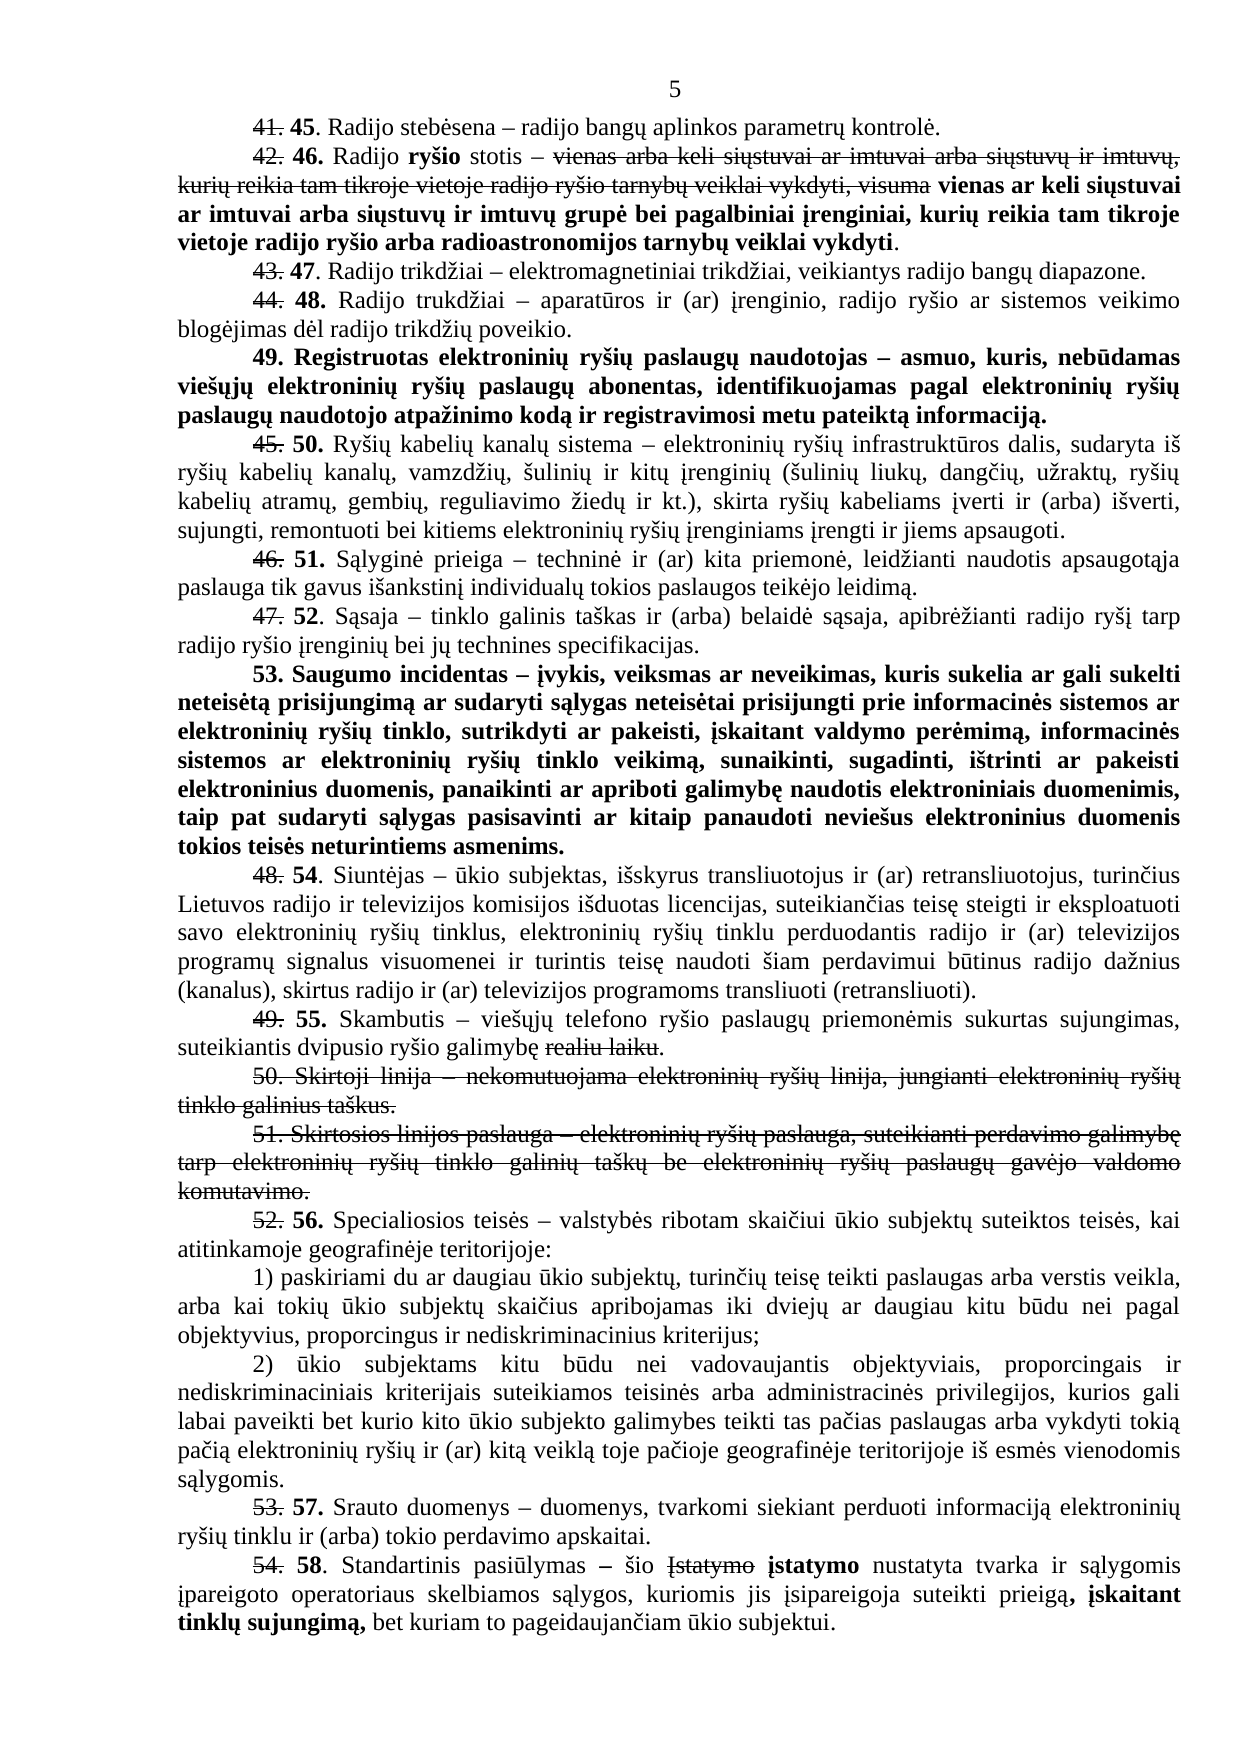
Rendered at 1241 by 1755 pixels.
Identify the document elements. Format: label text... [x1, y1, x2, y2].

text 46. 51. Sąlyginė prieiga – techninė ir (ar) kita priemonė, leidžianti naudotis apsaugotąja paslauga tik gavus išankstinį individualų tokios paslaugos teikėjo leidimą. [177, 544, 1181, 601]
text 42. 46. Radijo ryšio stotis – vienas arba keli siųstuvai ar imtuvai arba siųstuvų ir imtuvų, kurių reikia tam tikroje vietoje radijo ryšio tarnybų veiklai vykdyti, visuma vienas ar keli siųstuvai ar imtuvai arba siųstuvų ir imtuvų grupė bei pagalbiniai įrenginiai, kurių reikia tam tikroje vietoje radijo ryšio arba radioastronomijos tarnybų veiklai vykdyti. [177, 141, 1181, 256]
text 51. Skirtosios linijos paslauga – elektroninių ryšių paslauga, suteikianti perdavimo galimybę tarp elektroninių ryšių tinklo galinių taškų be elektroninių ryšių paslaugų gavėjo valdomo komutavimo. [177, 1119, 1181, 1163]
text 44. 48. Radijo trukdžiai – aparatūros ir (ar) įrenginio, radijo ryšio ar sistemos veikimo blogėjimas dėl radijo trikdžių poveikio. [177, 285, 1181, 342]
text 54. 58. Standartinis pasiūlymas – šio Įstatymo įstatymo nustatyta tvarka ir sąlygomis įpareigoto operatoriaus skelbiamos sąlygos, kuriomis jis įsipareigoja suteikti prieigą, įskaitant tinklų sujungimą, bet kuriam to pageidaujančiam ūkio subjektui. [177, 1550, 1181, 1636]
text 53. Saugumo incidentas – įvykis, veiksmas ar neveikimas, kuris sukelia ar gali sukelti neteisėtą prisijungimą ar sudaryti sąlygas neteisėtai prisijungti prie informacinės sistemos ar elektroninių ryšių tinklo, sutrikdyti ar pakeisti, įskaitant valdymo perėmimą, informacinės sistemos ar elektroninių ryšių tinklo veikimą, sunaikinti, sugadinti, ištrinti ar pakeisti elektroninius duomenis, panaikinti ar apriboti galimybę naudotis elektroniniais duomenimis, taip pat sudaryti sąlygas pasisavinti ar kitaip panaudoti neviešus elektroninius duomenis tokios teisės neturintiems asmenims. [177, 659, 1181, 860]
text 43. 47. Radijo trikdžiai – elektromagnetiniai trikdžiai, veikiantys radijo bangų diapazone. [177, 256, 1181, 285]
text 50. Skirtoji linija – nekomutuojama elektroninių ryšių linija, jungianti elektroninių ryšių tinklo galinius taškus. [177, 1061, 1181, 1119]
text 1) paskiriami du ar daugiau ūkio subjektų, turinčių teisę teikti paslaugas arba verstis veikla, arba kai tokių ūkio subjektų skaičius apribojamas iki dviejų ar daugiau kitu būdu nei pagal objektyvius, proporcingus ir nediskriminacinius kriterijus; [177, 1262, 1181, 1349]
text 52. 56. Specialiosios teisės – valstybės ribotam skaičiui ūkio subjektų suteiktos teisės, kai atitinkamoje geografinėje teritorijoje: [177, 1205, 1181, 1262]
text 47. 52. Sąsaja – tinklo galinis taškas ir (arba) belaidė sąsaja, apibrėžianti radijo ryšį tarp radijo ryšio įrenginių bei jų technines specifikacijas. [177, 601, 1181, 659]
text 49. 55. Skambutis – viešųjų telefono ryšio paslaugų priemonėmis sukurtas sujungimas, suteikiantis dvipusio ryšio galimybę realiu laiku. [177, 1004, 1181, 1061]
text 49. Registruotas elektroninių ryšių paslaugų naudotojas – asmuo, kuris, nebūdamas viešųjų elektroninių ryšių paslaugų abonentas, identifikuojamas pagal elektroninių ryšių paslaugų naudotojo atpažinimo kodą ir registravimosi metu pateiktą informaciją. [177, 342, 1181, 429]
text 2) ūkio subjektams kitu būdu nei vadovaujantis objektyviais, proporcingais ir nediskriminaciniais kriterijais suteikiamos teisinės arba administracinės privilegijos, kurios gali labai paveikti bet kurio kito ūkio subjekto galimybes teikti tas pačias paslaugas arba vykdyti tokią pačią elektroninių ryšių ir (ar) kitą veiklą toje pačioje geografinėje teritorijoje iš esmės vienodomis sąlygomis. [177, 1349, 1181, 1492]
text 53. 57. Srauto duomenys – duomenys, tvarkomi siekiant perduoti informaciją elektroninių ryšių tinklu ir (arba) tokio perdavimo apskaitai. [177, 1492, 1181, 1550]
text 48. 54. Siuntėjas – ūkio subjektas, išskyrus transliuotojus ir (ar) retransliuotojus, turinčius Lietuvos radijo ir televizijos komisijos išduotas licencijas, suteikiančias teisę steigti ir eksploatuoti savo elektroninių ryšių tinklus, elektroninių ryšių tinklu perduodantis radijo ir (ar) televizijos programų signalus visuomenei ir turintis teisę naudoti šiam perdavimui būtinus radijo dažnius (kanalus), skirtus radijo ir (ar) televizijos programoms transliuoti (retransliuoti). [177, 860, 1181, 1004]
text 41. 45. Radijo stebėsena – radijo bangų aplinkos parametrų kontrolė. [177, 112, 1181, 141]
text 45. 50. Ryšių kabelių kanalų sistema – elektroninių ryšių infrastruktūros dalis, sudaryta iš ryšių kabelių kanalų, vamzdžių, šulinių ir kitų įrenginių (šulinių liukų, dangčių, užraktų, ryšių kabelių atramų, gembių, reguliavimo žiedų ir kt.), skirta ryšių kabeliams įverti ir (arba) išverti, sujungti, remontuoti bei kitiems elektroninių ryšių įrenginiams įrengti ir jiems apsaugoti. [177, 429, 1181, 544]
text 51. Skirtosios linijos paslauga – elektroninių ryšių paslauga, suteikianti perdavimo galimybę tarp elektroninių ryšių tinklo galinių taškų be elektroninių ryšių paslaugų gavėjo valdomo komutavimo. [177, 1164, 1181, 1205]
